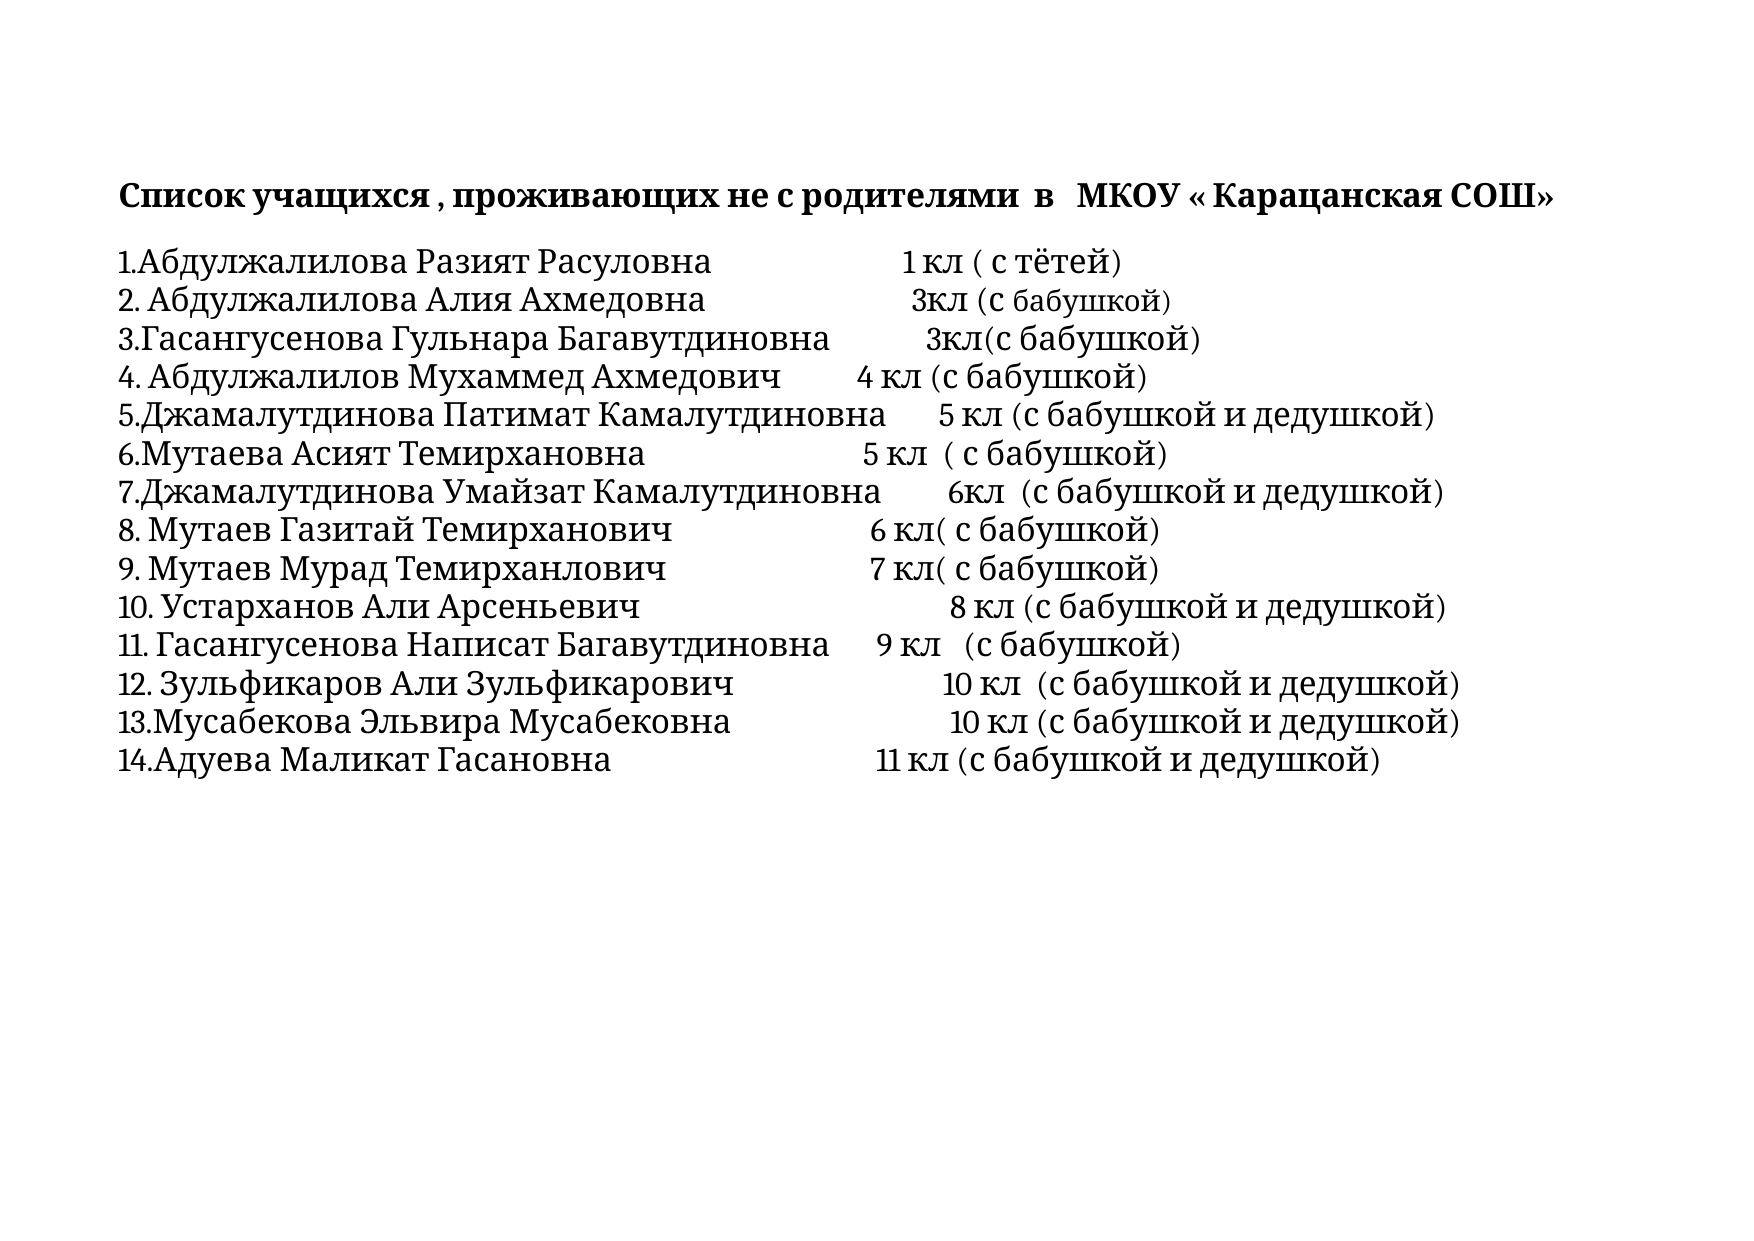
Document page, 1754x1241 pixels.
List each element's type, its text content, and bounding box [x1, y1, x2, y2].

text 14.Адуева Маликат Гасановна 11 кл (с бабушкой и дедушкой) [118, 742, 1636, 780]
text 8. Мутаев Газитай Темирханович 6 кл( с бабушкой) [118, 512, 1636, 550]
text 5.Джамалутдинова Патимат Камалутдиновна 5 кл (с бабушкой и дедушкой) [118, 397, 1636, 435]
text 3.Гасангусенова Гульнара Багавутдиновна 3кл(с бабушкой) [118, 320, 1636, 358]
text 6.Мутаева Асият Темирхановна 5 кл ( с бабушкой) [118, 435, 1636, 473]
text 4. Абдулжалилов Мухаммед Ахмедович 4 кл (с бабушкой) [118, 358, 1636, 397]
text 13.Мусабекова Эльвира Мусабековна 10 кл (с бабушкой и дедушкой) [118, 703, 1636, 742]
text 1.Абдулжалилова Разият Расуловна 1 кл ( с тётей) [118, 243, 1636, 282]
text 2. Абдулжалилова Алия Ахмедовна 3кл (с бабушкой) [118, 282, 1636, 320]
text 10. Устарханов Али Арсеньевич 8 кл (с бабушкой и дедушкой) [118, 588, 1636, 627]
text 7.Джамалутдинова Умайзат Камалутдиновна 6кл (с бабушкой и дедушкой) [118, 473, 1636, 512]
text 12. Зульфикаров Али Зульфикарович 10 кл (с бабушкой и дедушкой) [118, 665, 1636, 703]
text Список учащихся , проживающих не с родителями в МКОУ « Карацанская СОШ» [118, 177, 1636, 216]
text 11. Гасангусенова Написат Багавутдиновна 9 кл (с бабушкой) [118, 627, 1636, 665]
text 9. Мутаев Мурад Темирханлович 7 кл( с бабушкой) [118, 550, 1636, 588]
